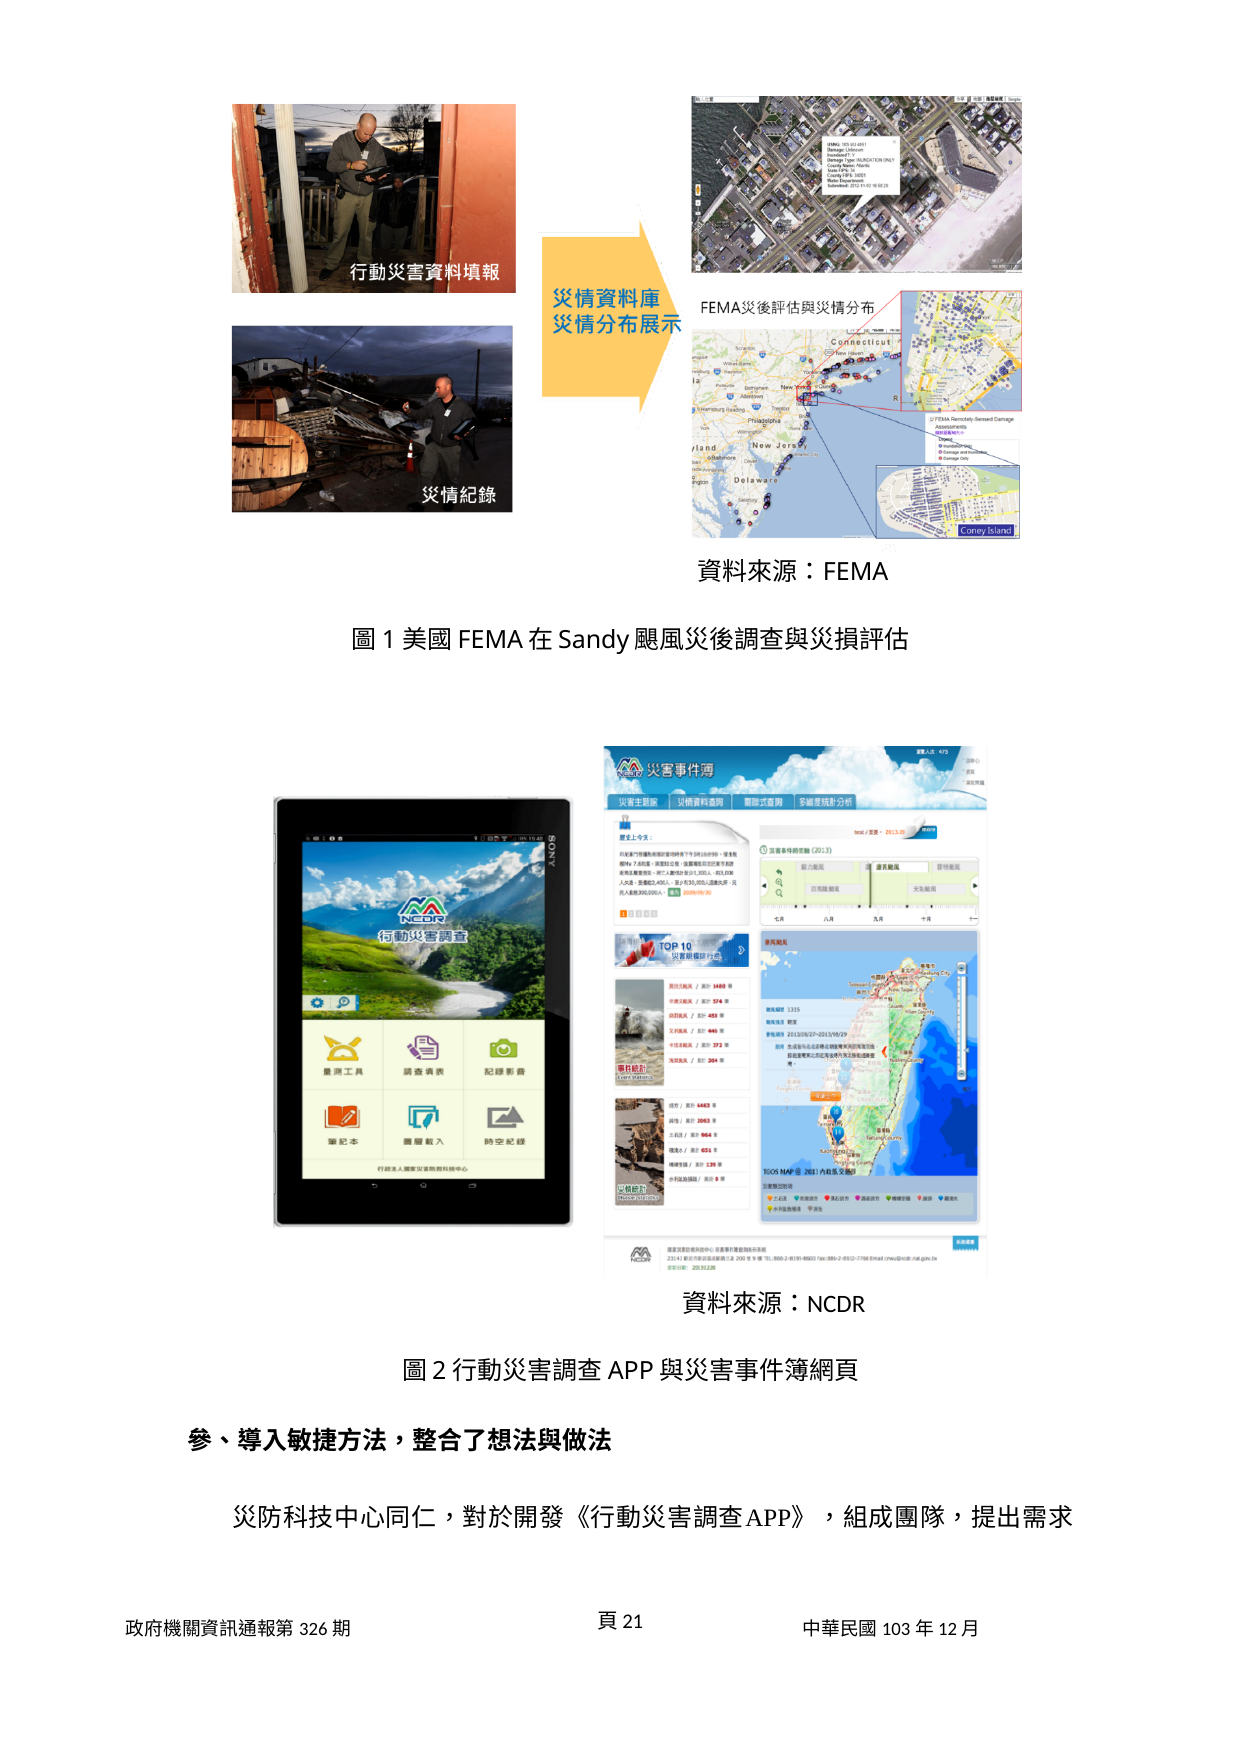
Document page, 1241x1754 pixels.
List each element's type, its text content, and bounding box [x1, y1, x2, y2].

text 資料來源：NCDR [187, 1283, 1073, 1319]
text 參、導入敏捷方法，整合了想法與做法 [187, 1397, 1073, 1459]
text 圖2 行動災害調查APP與災害事件簿網頁 [187, 1327, 1073, 1389]
text 圖1 美國FEMA在Sandy颶風災後調查與災損評估 [187, 596, 1073, 658]
text 災防科技中心同仁，對於開發《行動災害調查APP》，組成團隊，提出需求 [187, 1474, 1073, 1537]
text 資料來源：FEMA [187, 552, 1073, 588]
